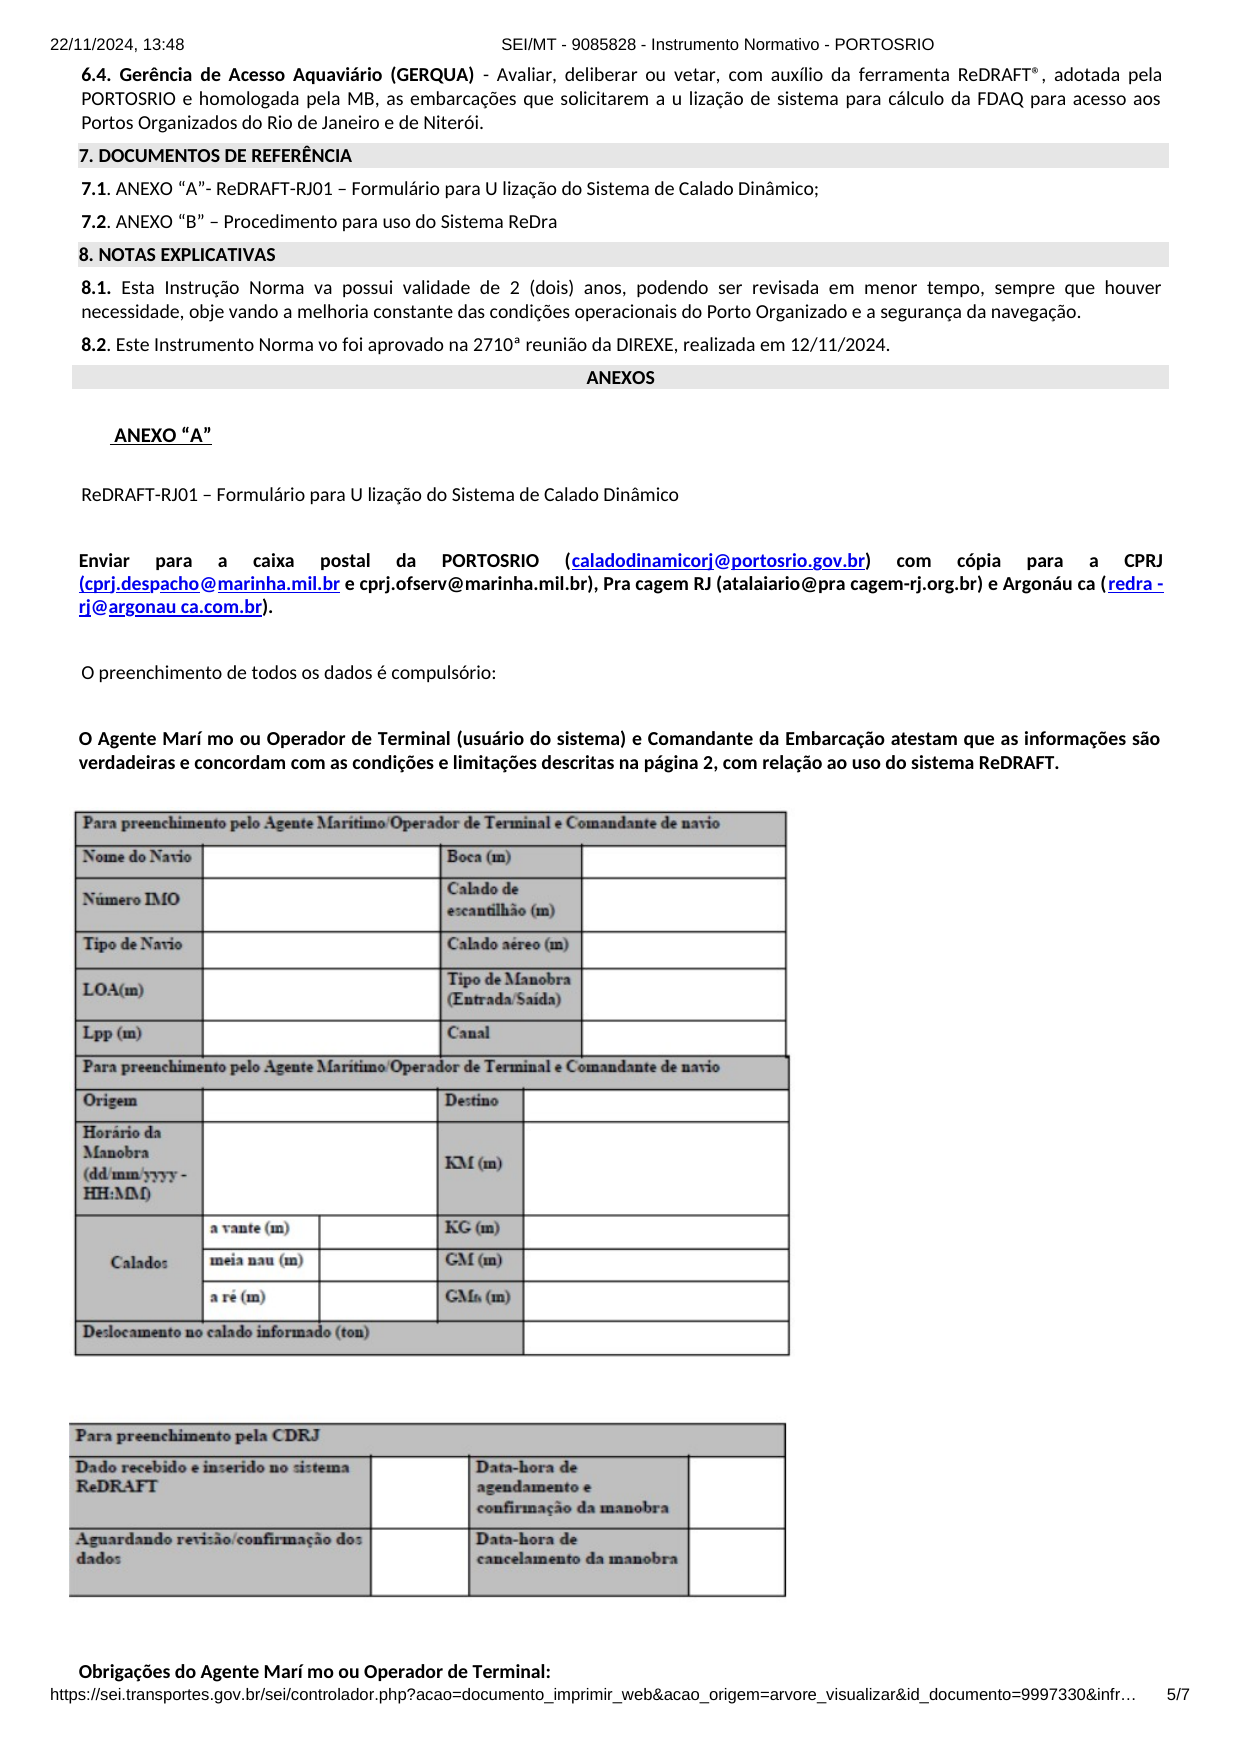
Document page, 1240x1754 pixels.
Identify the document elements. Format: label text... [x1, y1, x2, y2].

text O Agente Marí mo ou Operador de Terminal (usuário do sistema) e Comandante da Embarcação atestam que as informações são verdadeiras e concordam com as condições e limitações descritas na página 2, com relação ao uso do sistema ReDRAFT. [78, 727, 1163, 774]
text 7.1. ANEXO “A”- ReDRAFT-RJ01 – Formulário para U lização do Sistema de Calado Dinâmico; [81, 177, 1163, 200]
subtitle 7. DOCUMENTOS DE REFERÊNCIA [78, 143, 1169, 168]
text Enviar para a caixa postal da PORTOSRIO (caladodinamicorj@portosrio.gov.br) com cópia para a CPRJ (cprj.despacho@marinha.mil.br e cprj.ofserv@marinha.mil.br), Pra cagem RJ (atalaiario@pra cagem-rj.org.br) e Argonáu ca (redra -rj@argonau ca.com.br). [78, 548, 1163, 619]
text 6.4. Gerência de Acesso Aquaviário (GERQUA) - Avaliar, deliberar ou vetar, com auxílio da ferramenta ReDRAFT®, adotada pela PORTOSRIO e homologada pela MB, as embarcações que solicitarem a u lização de sistema para cálculo da FDAQ para acesso aos Portos Organizados do Rio de Janeiro e de Niterói. [81, 63, 1163, 134]
text 8.1. Esta Instrução Norma va possui validade de 2 (dois) anos, podendo ser revisada em menor tempo, sempre que houver necessidade, obje vando a melhoria constante das condições operacionais do Porto Organizado e a segurança da navegação. [81, 276, 1163, 323]
text 7.2. ANEXO “B” – Procedimento para uso do Sistema ReDra [81, 209, 1163, 233]
text ReDRAFT-RJ01 – Formulário para U lização do Sistema de Calado Dinâmico [81, 482, 1163, 506]
text 8.2. Este Instrumento Norma vo foi aprovado na 2710ª reunião da DIREXE, realizada em 12/11/2024. [81, 332, 1163, 356]
text ANEXO “A” [109, 422, 1169, 448]
subtitle ANEXOS [72, 365, 1169, 389]
text O preenchimento de todos os dados é compulsório: [81, 661, 1163, 684]
text Obrigações do Agente Marí mo ou Operador de Terminal: [78, 1660, 1163, 1684]
subtitle 8. NOTAS EXPLICATIVAS [78, 242, 1169, 267]
